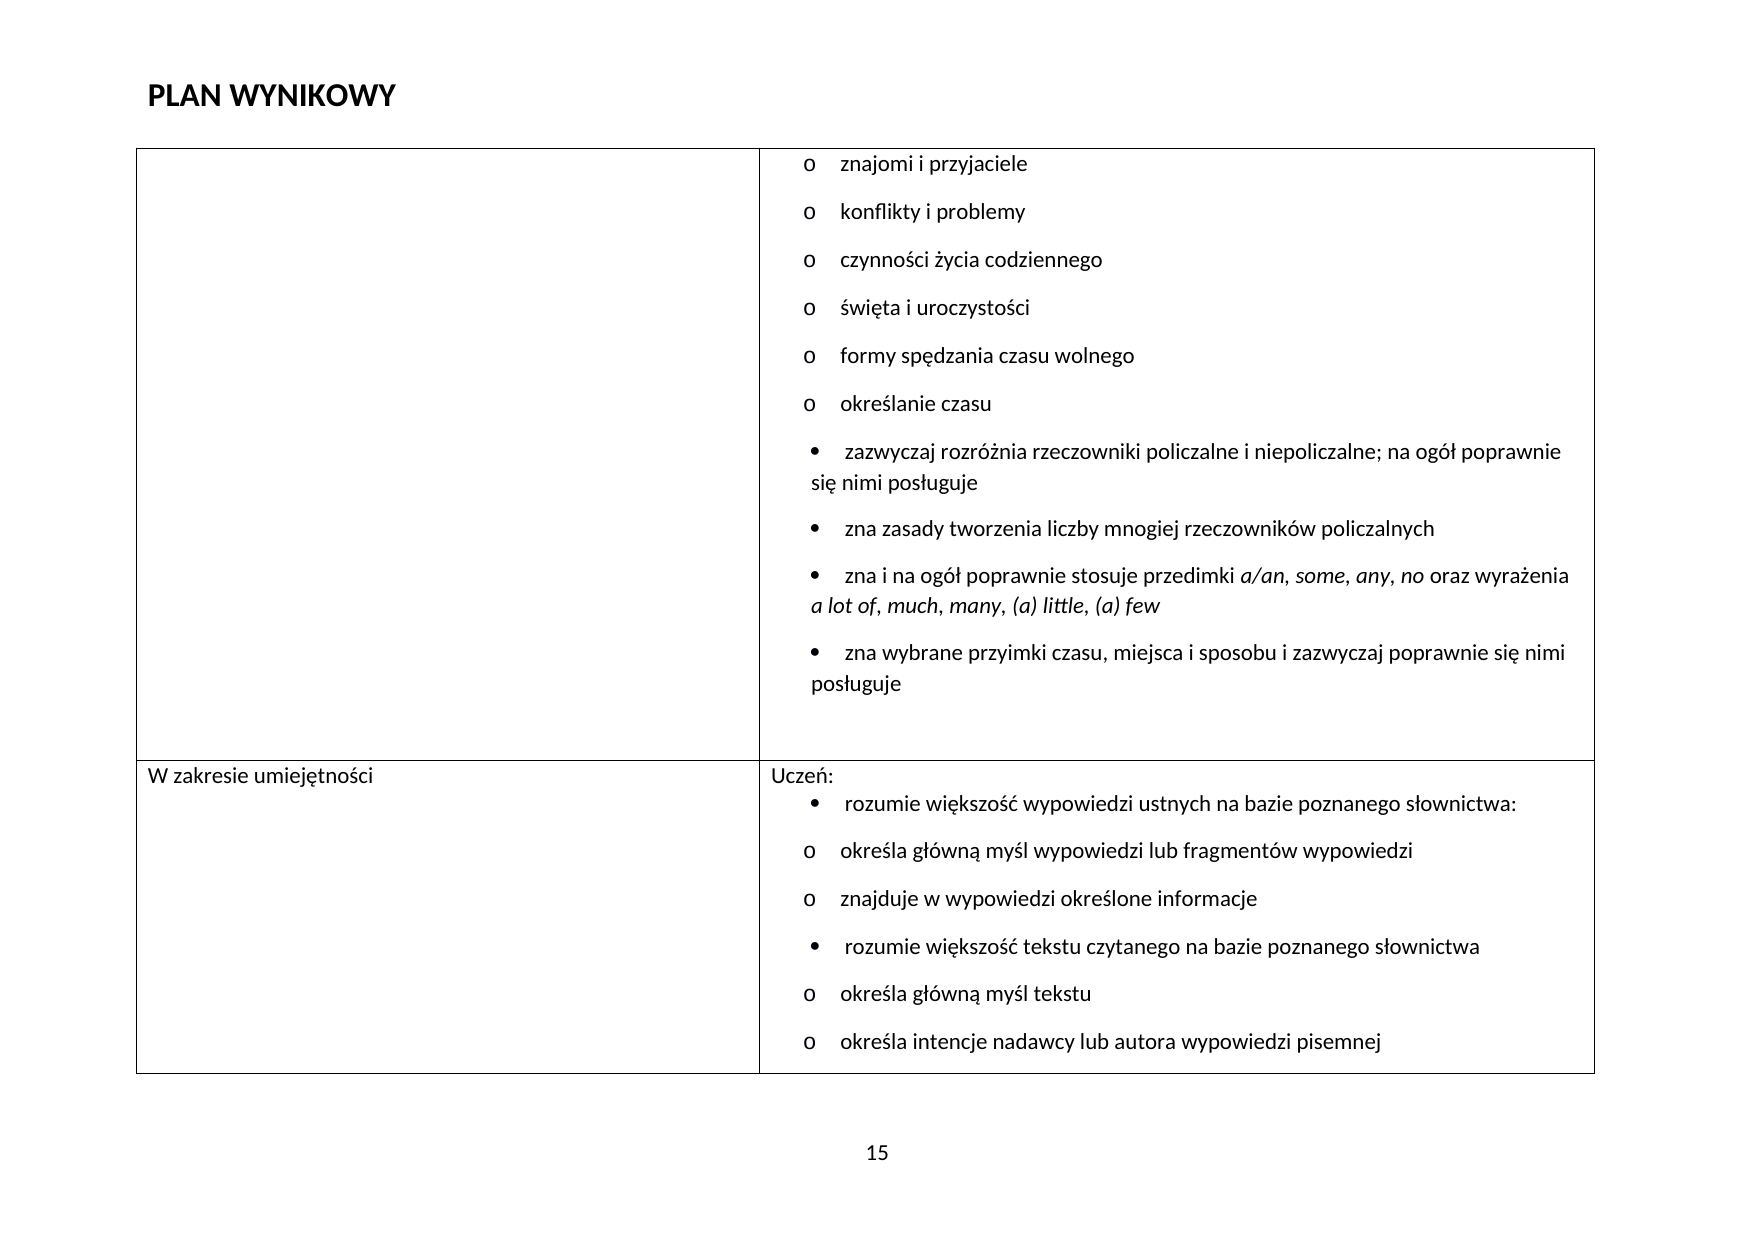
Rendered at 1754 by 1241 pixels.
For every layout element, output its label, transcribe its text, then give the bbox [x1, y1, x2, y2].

table_cell [137, 149, 759, 760]
table_cell Uczeń: zna znaczenie, zazwyczaj poprawnie zapisuje i stosuje wybrane słownictwo z tematu: Życie prywatne, w szczególności: rodzina znajomi i przyjaciele konflikty i problemy czynności życia codziennego święta i uroczystości formy spędzania czasu wolnego określanie czasu zazwyczaj rozróżnia rzeczowniki policzalne i niepoliczalne; na ogół poprawnie się nimi posługuje zna zasady tworzenia liczby mnogiej rzeczowników policzalnych zna i na ogół poprawnie stosuje przedimki a/an, some, any, no oraz wyrażenia a lot of, much, many, (a) little, (a) few zna wybrane przyimki czasu, miejsca i sposobu i zazwyczaj poprawnie się nimi posługuje [760, 149, 1594, 760]
table_cell Uczeń: rozumie większość wypowiedzi ustnych na bazie poznanego słownictwa: określa główną myśl wypowiedzi lub fragmentów wypowiedzi znajduje w wypowiedzi określone informacje rozumie większość tekstu czytanego na bazie poznanego słownictwa określa główną myśl tekstu określa intencje nadawcy lub autora wypowiedzi pisemnej znajduje w tekście określone informacje rozpoznaje związki między poszczególnymi częściami tekstu na ogół poprawnie tworzy proste wypowiedzi ustne opisuje ludzi: członków rodziny, przyjaciół przedstawia fakty dotyczące rodziny i przyjaciół, sposobów spędzania wolnego czasu, a także obchodzenia świąt i uroczystości rodzinnych przedstawia intencje i plany na przyszłość, odnosząc się do obchodzenia uroczystości rodzinnych wyraża i uzasadnia opinie odnośnie uroczystości rodzinnych na ogół poprawnie tworzy proste wypowiedzi pisemne opisuje ludzi, przedmioty i miejsca – rodzinę, swój dom rodzinny opowiada o wydarzeniach z przeszłości, opisując przebieg uroczystości rodzinnej przedstawia fakty z teraźniejszości i przeszłości: np. sposoby spędzania czasu wolnego, życie rodzinne, daty obchodzenia świąt przedstawia intencje i marzenia odnośnie planowanego przyjęcia – niespodzianki dla przyjaciela pisze e-mail na temat uroczystości rodzinnej na ogół poprawnie, stosując wybrane słownictwo i proste konstrukcje reaguje ustnie na wypowiedzi uzyskuje i przekazuje informacje i wyjaśnienia odnośnie rodziny, przyjaciół, spędzania czasu wolnego, obchodzenia uroczystości oraz problemów rodzinnych pyta o godzinę, podje czas wyraża upodobania i pragnienia składa życzenia i gratulacje, reaguje na życzenia wyraża uczucia i emocje na ogół poprawnie, stosując wybrane słownictwo i proste konstrukcje reaguje pisemnie na wypowiedzi uzyskuje i przekazuje informacje i wyjaśnienia odnośnie rodziny, przyjaciół, spędzania czasu wolnego, obchodzenia uroczystości oraz problemów rodzinnych wyraża prośbę składa życzenia i gratulacje, odpowiada na życzenia i gratulacje odpowiada na zaproszenie wyraża uczucia i emocje na ogół poprawnie przetwarza wypowiedzi przekazuje w języku angielskim informacje zawarte w materiale wizualnym przekazuje w języku polskim lub angielskim informacje sformułowane w języku angielskim przekazuje w języku angielskim informacje sformułowane w języku polskim posiada pewną wiedzę na temat krajów anglojęzycznych: np. obchodzenia uroczystości rodzinnych, Dnia Książki posiada pewną świadomość i wrażliwość międzykulturową stara się współpracować w grupie na ogół pomyślnie stosuje strategie komunikacyjne: np. domyślanie się znaczenia słów z kontekstu posiada pewną świadomość podobieństw i różnic między językami [760, 761, 1594, 1073]
table_cell W zakresie umiejętności [137, 761, 759, 1073]
